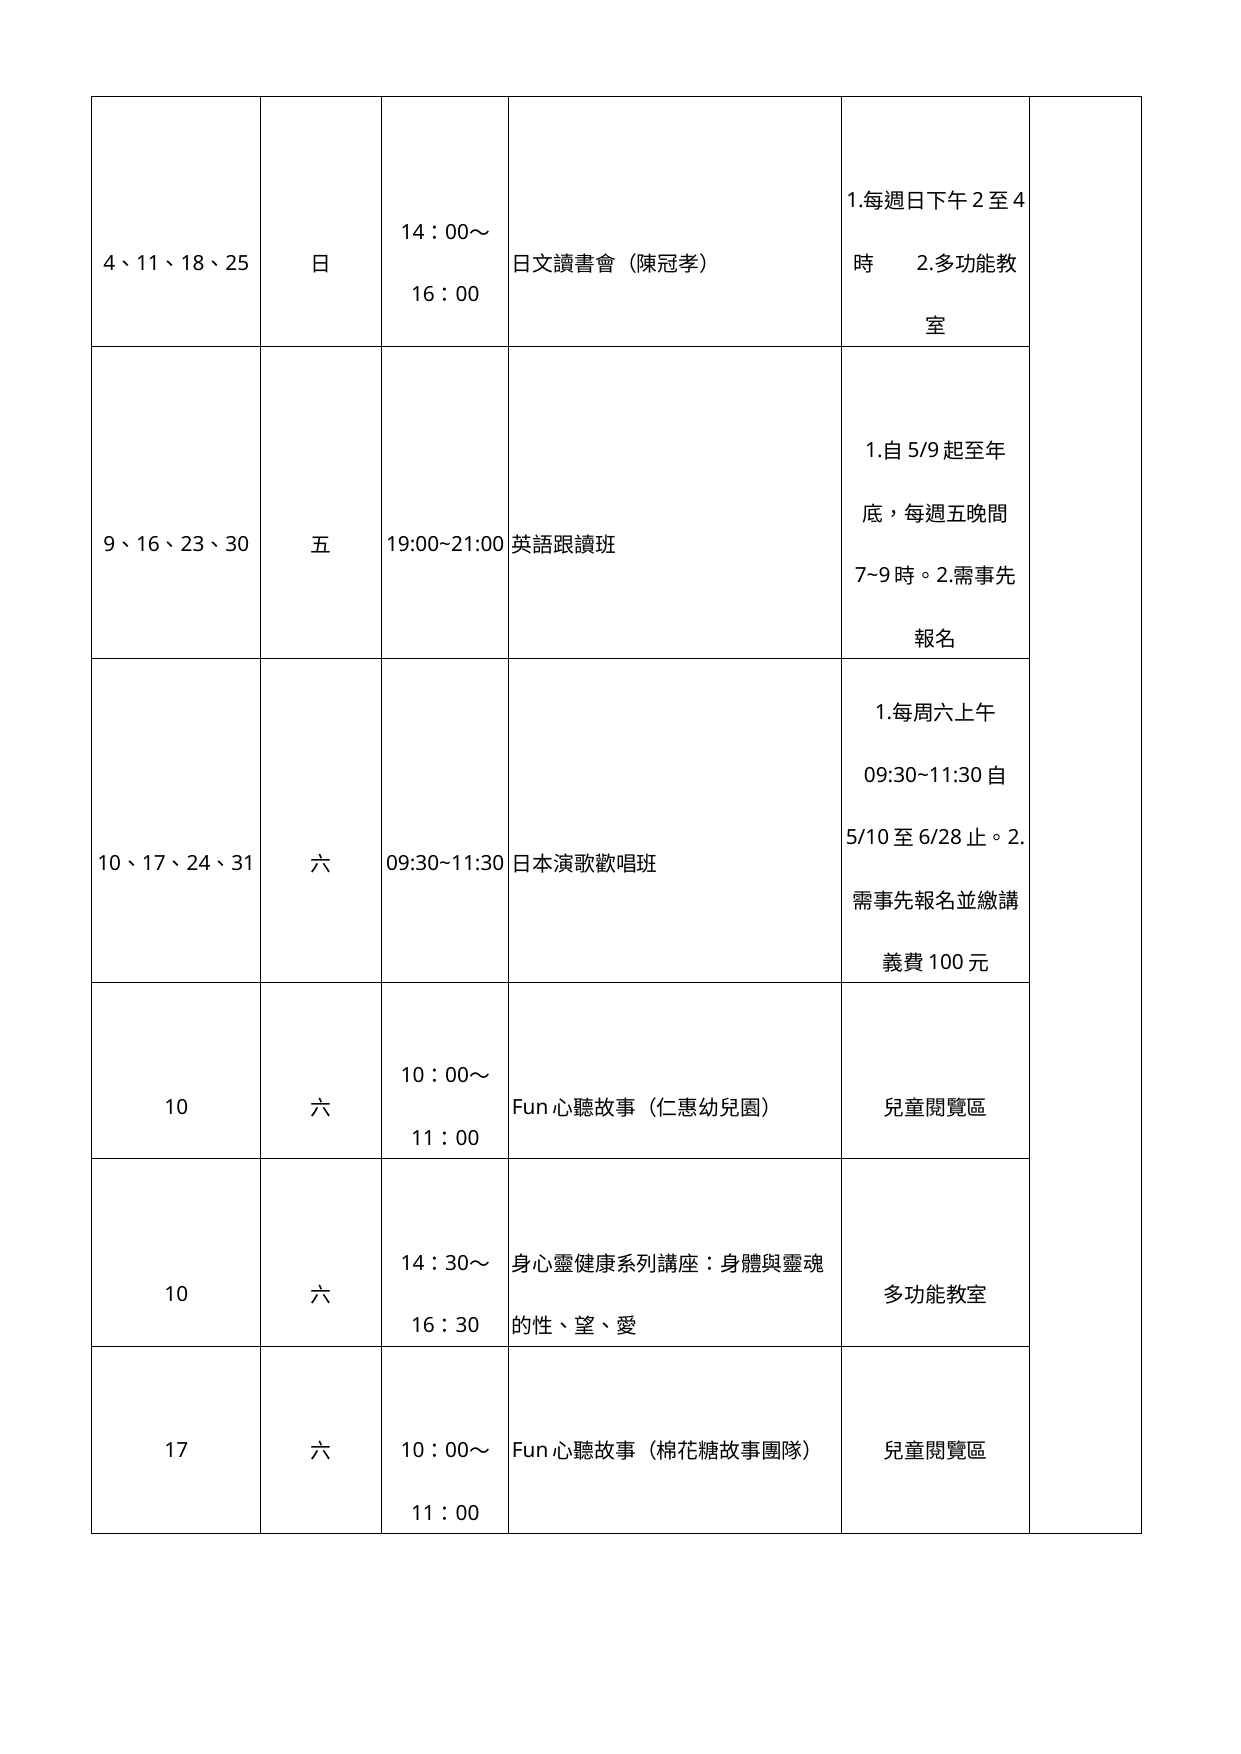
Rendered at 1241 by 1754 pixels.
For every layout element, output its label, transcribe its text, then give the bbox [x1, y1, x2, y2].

table_cell 多功能教室 [842, 1159, 1029, 1346]
table_cell 14：30～16：30 [382, 1159, 508, 1346]
table_cell 六 [261, 983, 381, 1158]
table_cell 14：00～16：00 [382, 97, 508, 346]
table_cell 1.每周六上午09:30~11:30自5/10至6/28止。2.需事先報名並繳講義費100元 [842, 659, 1029, 982]
table_cell [1030, 97, 1141, 1533]
table_cell Fun心聽故事（仁惠幼兒園） [509, 983, 841, 1158]
table_cell 兒童閱覽區 [842, 1347, 1029, 1533]
table_cell 六 [261, 1159, 381, 1346]
table_cell 日 [261, 97, 381, 346]
table_cell 10：00～11：00 [382, 1347, 508, 1533]
table_cell 10：00～11：00 [382, 983, 508, 1158]
table_cell 19:00~21:00 [382, 347, 508, 658]
table_cell 日文讀書會（陳冠孝） [509, 97, 841, 346]
table_cell 9、16、23、30 [92, 347, 260, 658]
table_cell 10、17、24、31 [92, 659, 260, 982]
table_cell 六 [261, 659, 381, 982]
table_cell 17 [92, 1347, 260, 1533]
table_cell 六 [261, 1347, 381, 1533]
table_cell 兒童閱覽區 [842, 983, 1029, 1158]
table_cell 09:30~11:30 [382, 659, 508, 982]
table_cell 英語跟讀班 [509, 347, 841, 658]
table_cell 10 [92, 1159, 260, 1346]
table_cell Fun心聽故事（棉花糖故事團隊） [509, 1347, 841, 1533]
table_cell 身心靈健康系列講座：身體與靈魂的性、望、愛 [509, 1159, 841, 1346]
table_cell 1.自5/9起至年底，每週五晚間7~9時。2.需事先報名 [842, 347, 1029, 658]
table_cell 五 [261, 347, 381, 658]
table_cell 1.每週日下午2至4時 2.多功能教室 [842, 97, 1029, 346]
table_cell 4、11、18、25 [92, 97, 260, 346]
table_cell 日本演歌歡唱班 [509, 659, 841, 982]
table_cell 10 [92, 983, 260, 1158]
